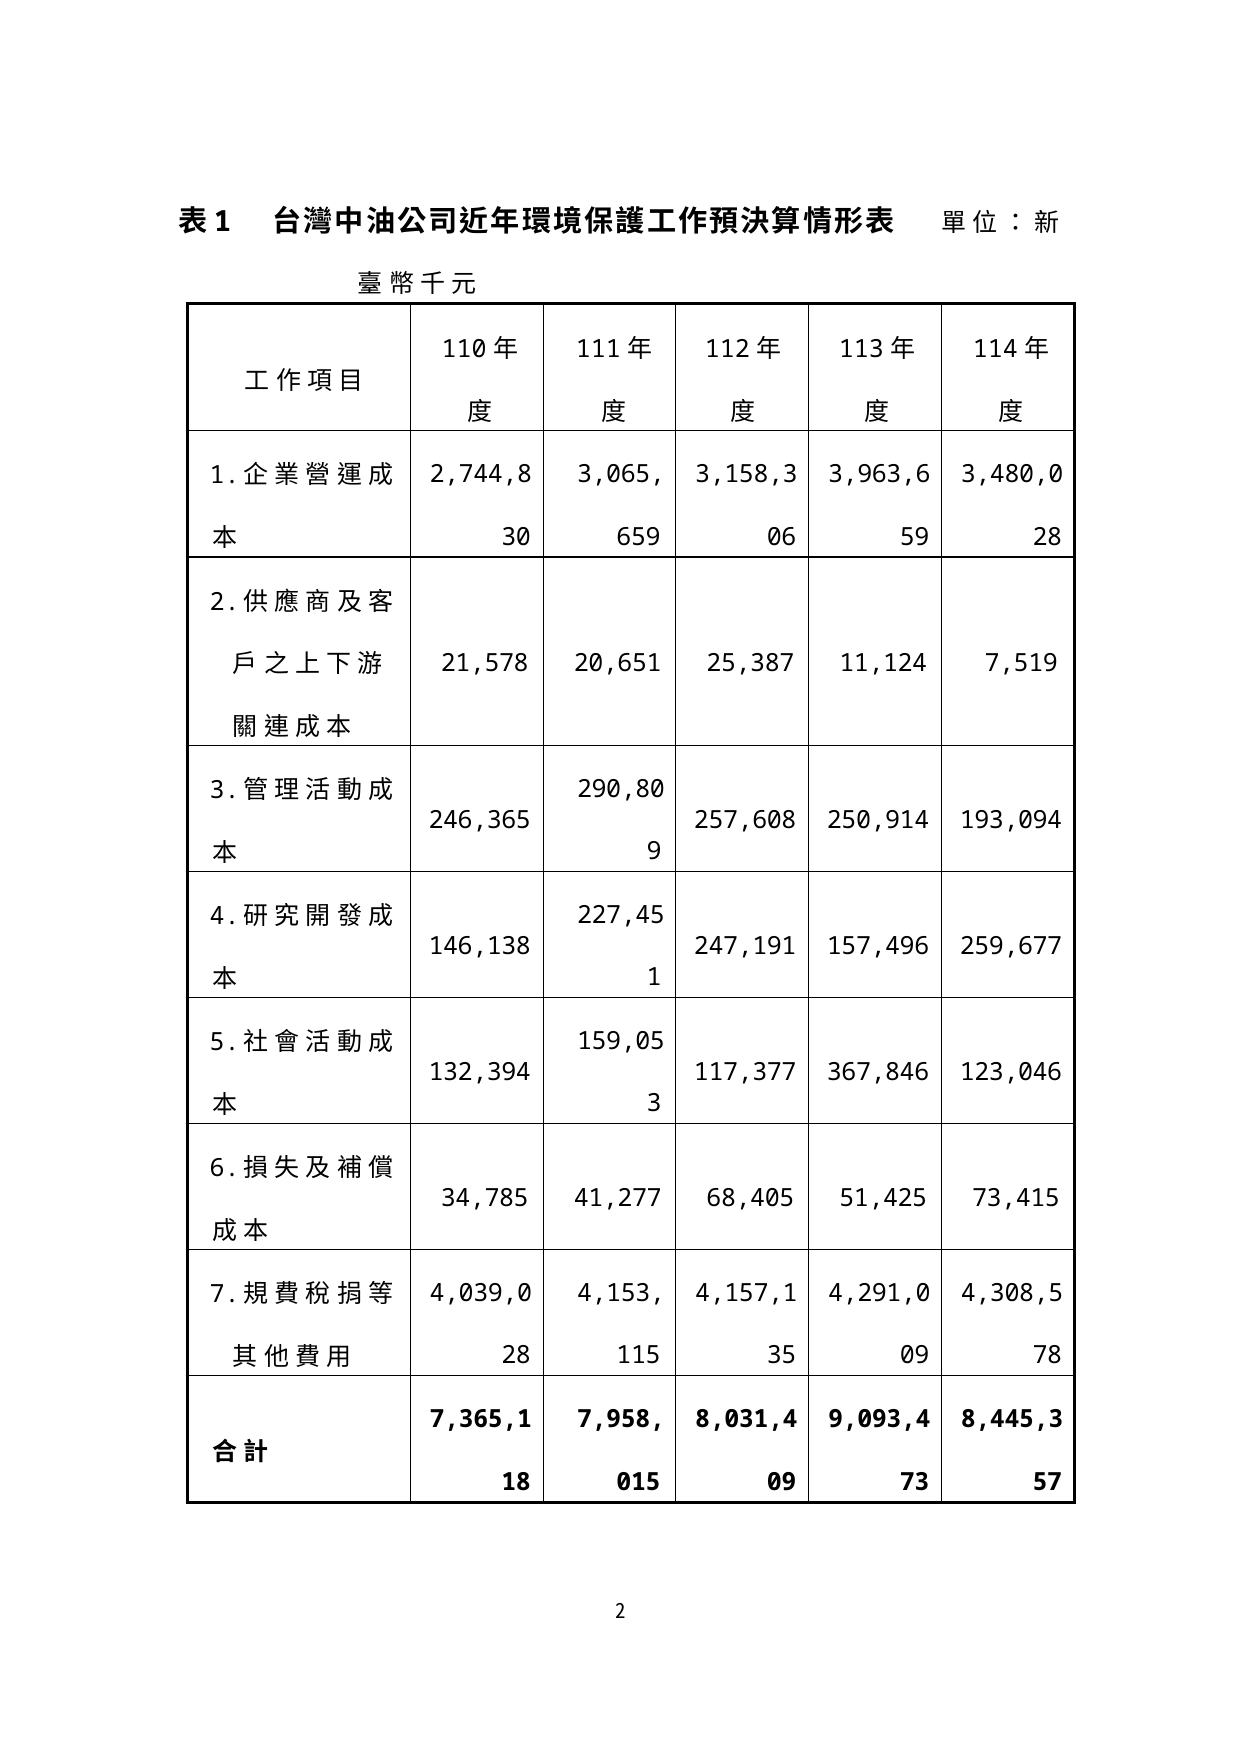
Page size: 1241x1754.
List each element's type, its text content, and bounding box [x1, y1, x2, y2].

table_cell 7,519 [942, 558, 1073, 745]
table_cell 4.研究開發成本 [189, 872, 410, 997]
table_cell 117,377 [676, 998, 808, 1123]
table_cell 5.社會活動成本 [189, 998, 410, 1123]
table_cell 7,365,118 [411, 1376, 543, 1501]
table_cell 227,451 [544, 872, 675, 997]
table_cell 8,445,357 [942, 1376, 1073, 1501]
table_cell 8,031,409 [676, 1376, 808, 1501]
table_cell 132,394 [411, 998, 543, 1123]
table_cell 73,415 [942, 1124, 1073, 1249]
table_cell 3,065,659 [544, 431, 675, 556]
table_cell 3,158,306 [676, 431, 808, 556]
table_cell 2,744,830 [411, 431, 543, 556]
table_cell 68,405 [676, 1124, 808, 1249]
table_cell 51,425 [809, 1124, 941, 1249]
table_header 112年度 [676, 305, 808, 430]
table_cell 2.供應商及客戶之上下游關連成本 [189, 558, 410, 745]
table_cell 4,153,115 [544, 1250, 675, 1375]
table_cell 290,809 [544, 746, 675, 871]
table_cell 4,291,009 [809, 1250, 941, 1375]
table_cell 7,958,015 [544, 1376, 675, 1501]
table_cell 6.損失及補償成本 [189, 1124, 410, 1249]
text 表1 台灣中油公司近年環境保護工作預決算情形表 單位：新臺幣千元 [175, 177, 1063, 302]
table_cell 4,157,135 [676, 1250, 808, 1375]
table_cell 20,651 [544, 558, 675, 745]
table_cell 41,277 [544, 1124, 675, 1249]
table_cell 246,365 [411, 746, 543, 871]
table_cell 123,046 [942, 998, 1073, 1123]
table_cell 1.企業營運成本 [189, 431, 410, 556]
table_cell 146,138 [411, 872, 543, 997]
table_cell 11,124 [809, 558, 941, 745]
table_header 111年度 [544, 305, 675, 430]
table_cell 257,608 [676, 746, 808, 871]
table_cell 3,480,028 [942, 431, 1073, 556]
table_cell 34,785 [411, 1124, 543, 1249]
table_cell 259,677 [942, 872, 1073, 997]
table_cell 159,053 [544, 998, 675, 1123]
table_header 114年度 [942, 305, 1073, 430]
table_cell 250,914 [809, 746, 941, 871]
table_cell 25,387 [676, 558, 808, 745]
table_header 110年度 [411, 305, 543, 430]
table_cell 4,308,578 [942, 1250, 1073, 1375]
table_cell 193,094 [942, 746, 1073, 871]
table_header 113年度 [809, 305, 941, 430]
table_cell 7.規費稅捐等其他費用 [189, 1250, 410, 1375]
table_cell 21,578 [411, 558, 543, 745]
table_cell 9,093,473 [809, 1376, 941, 1501]
table_cell 247,191 [676, 872, 808, 997]
table_cell 157,496 [809, 872, 941, 997]
table_cell 367,846 [809, 998, 941, 1123]
table_cell 3,963,659 [809, 431, 941, 556]
table_cell 3.管理活動成本 [189, 746, 410, 871]
table_cell 合計 [189, 1376, 410, 1501]
table_header 工作項目 [189, 305, 410, 430]
table_cell 4,039,028 [411, 1250, 543, 1375]
